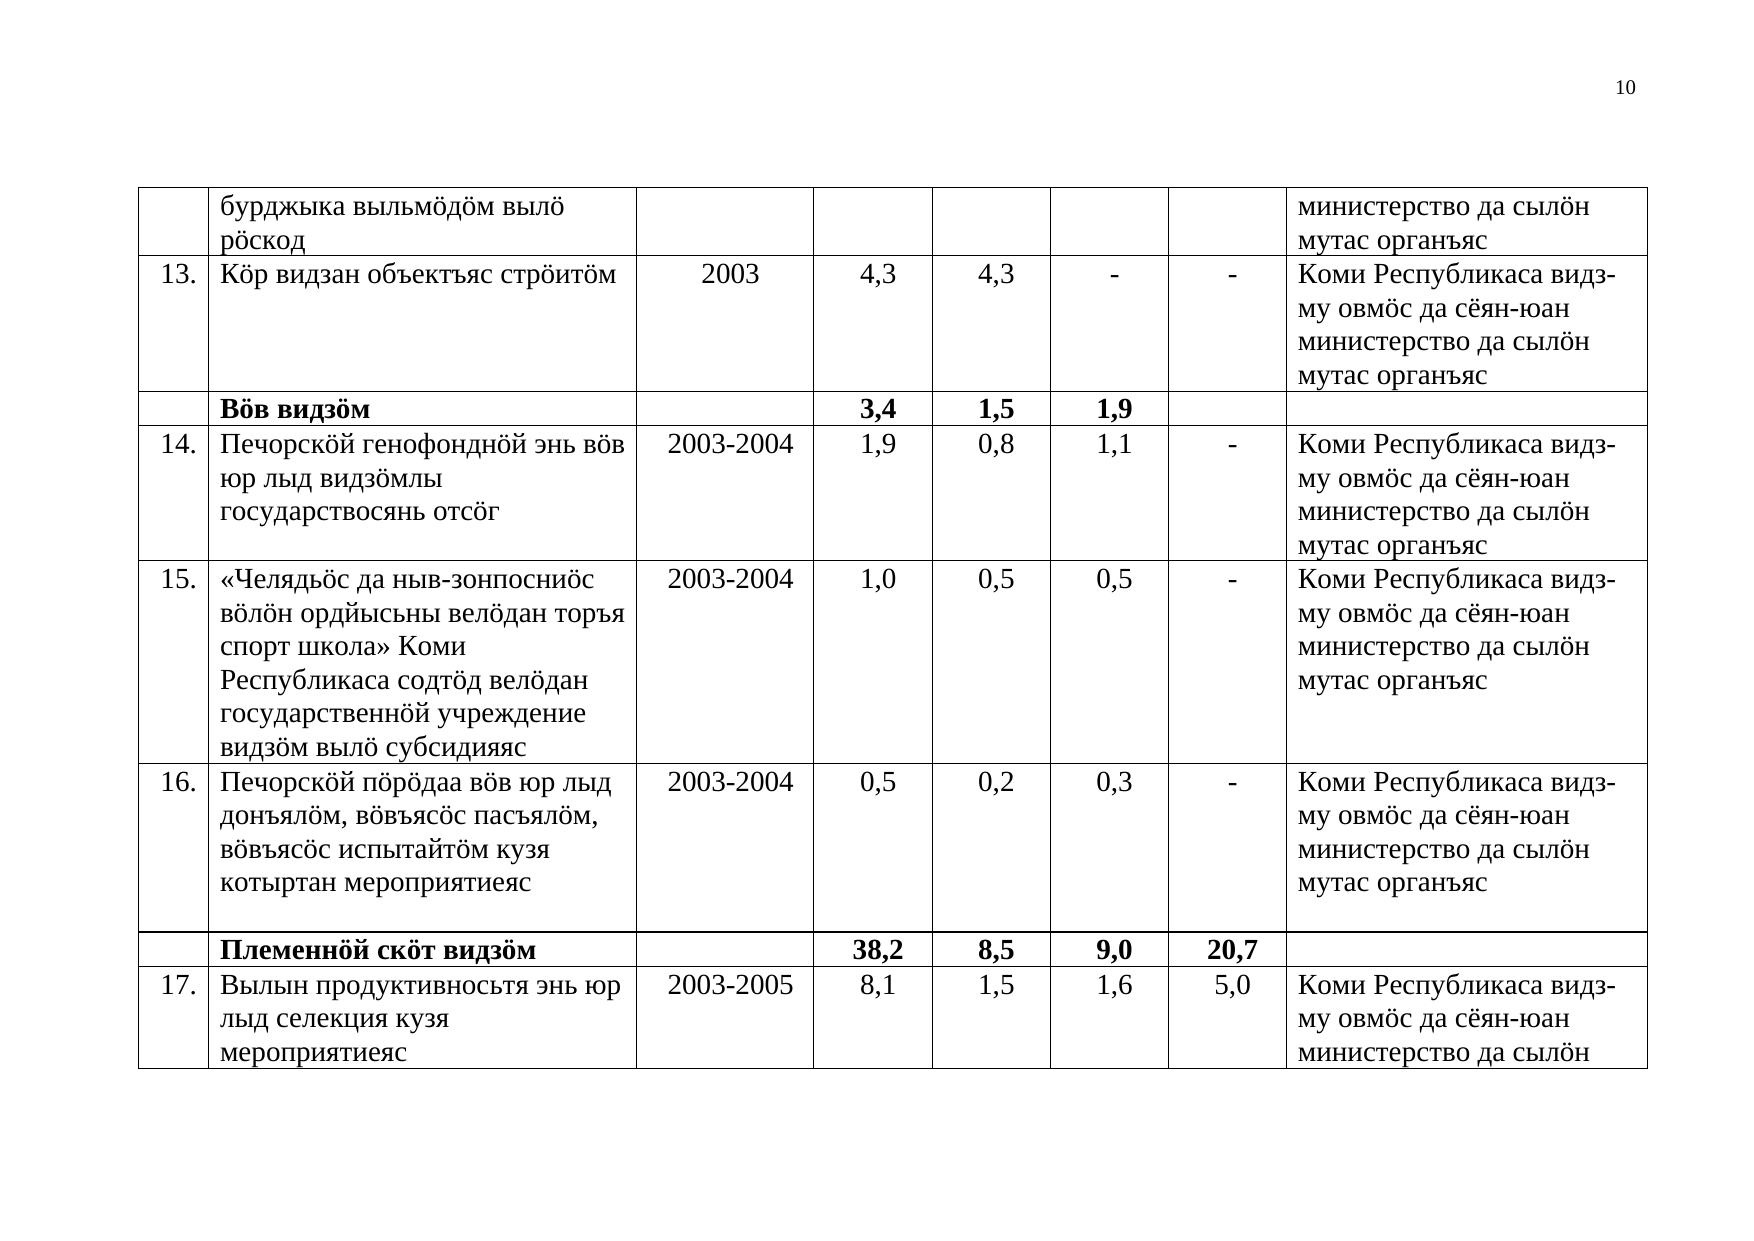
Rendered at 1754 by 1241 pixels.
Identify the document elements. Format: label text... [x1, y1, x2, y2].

table_cell 1,9 [1051, 392, 1168, 425]
table_cell 1,5 [933, 392, 1050, 425]
table_cell [139, 188, 208, 255]
table_cell 17. [139, 967, 208, 1068]
table_cell Вылын продуктивносьтя энь юр лыд селекция кузя мероприятиеяс [209, 967, 636, 1068]
table_cell [814, 188, 932, 255]
table_cell Кöр видзан объектъяс стрöитöм [209, 256, 636, 391]
table_cell 1,1 [1051, 426, 1168, 560]
table_cell 2003 [637, 256, 813, 391]
table_cell Коми Республикаса видз-му овмöс да сёян-юан министерство да сылöн мутас органъяс [1287, 764, 1647, 931]
table_cell [139, 392, 208, 425]
table_cell - [1169, 561, 1286, 763]
table_cell [637, 933, 813, 966]
table_cell министерство да сылöн мутас органъяс [1287, 188, 1647, 255]
table_cell [1169, 188, 1286, 255]
table_cell 8,1 [814, 967, 932, 1068]
table_cell 2003-2004 [637, 561, 813, 763]
table_cell - [1169, 764, 1286, 931]
table_cell - [1169, 256, 1286, 391]
table_cell Печорскöй генофонднöй энь вöв юр лыд видзöмлы государствосянь отсöг [209, 426, 636, 560]
table_cell Вöв видзöм [209, 392, 636, 425]
table_cell 20,7 [1169, 933, 1286, 966]
table_cell 1,9 [814, 426, 932, 560]
table_cell 2003-2005 [637, 967, 813, 1068]
table_cell 0,5 [814, 764, 932, 931]
table_cell [637, 392, 813, 425]
table_cell [1287, 933, 1647, 966]
table_cell 3,4 [814, 392, 932, 425]
table_cell [933, 188, 1050, 255]
table_cell [1051, 188, 1168, 255]
table_cell 1,5 [933, 967, 1050, 1068]
table_cell 9,0 [1051, 933, 1168, 966]
table_cell [1287, 392, 1647, 425]
table_cell Коми Республикаса видз-му овмöс да сёян-юан министерство да сылöн мутас органъяс [1287, 256, 1647, 391]
table_cell Коми Республикаса видз-му овмöс да сёян-юан министерство да сылöн мутас органъяс [1287, 561, 1647, 763]
table_cell - [1169, 426, 1286, 560]
table_cell 0,3 [1051, 764, 1168, 931]
table_cell 0,5 [933, 561, 1050, 763]
table_cell 8,5 [933, 933, 1050, 966]
table_cell [1169, 392, 1286, 425]
table_cell Племеннöй скöт видзöм [209, 933, 636, 966]
table_cell 0,8 [933, 426, 1050, 560]
table_cell 5,0 [1169, 967, 1286, 1068]
table_cell бурджыка выльмöдöм вылö рöскод [209, 188, 636, 255]
table_cell 38,2 [814, 933, 932, 966]
table_cell - [1051, 256, 1168, 391]
table_cell 0,2 [933, 764, 1050, 931]
table_cell Коми Республикаса видз-му овмöс да сёян-юан министерство да сылöн мутас органъяс [1287, 426, 1647, 560]
table_cell 1,6 [1051, 967, 1168, 1068]
table_cell [139, 933, 208, 966]
table_cell [637, 188, 813, 255]
table_cell 14. [139, 426, 208, 560]
table_cell 0,5 [1051, 561, 1168, 763]
table_cell «Челядьöс да ныв-зонпосниöс вöлöн ордйысьны велöдан торъя спорт школа» Коми Республикаса содтöд велöдан государственнöй учреждение видзöм вылö субсидияяс [209, 561, 636, 763]
table_cell 16. [139, 764, 208, 931]
table_cell 15. [139, 561, 208, 763]
table_cell Печорскöй пöрöдаа вöв юр лыд донъялöм, вöвъясöс пасъялöм, вöвъясöс испытайтöм кузя котыртан мероприятиеяс [209, 764, 636, 931]
table_cell 2003-2004 [637, 764, 813, 931]
table_cell 1,0 [814, 561, 932, 763]
table_cell 13. [139, 256, 208, 391]
table_cell 2003-2004 [637, 426, 813, 560]
table_cell Коми Республикаса видз-му овмöс да сёян-юан министерство да сылöн [1287, 967, 1647, 1068]
table_cell 4,3 [933, 256, 1050, 391]
table_cell 4,3 [814, 256, 932, 391]
